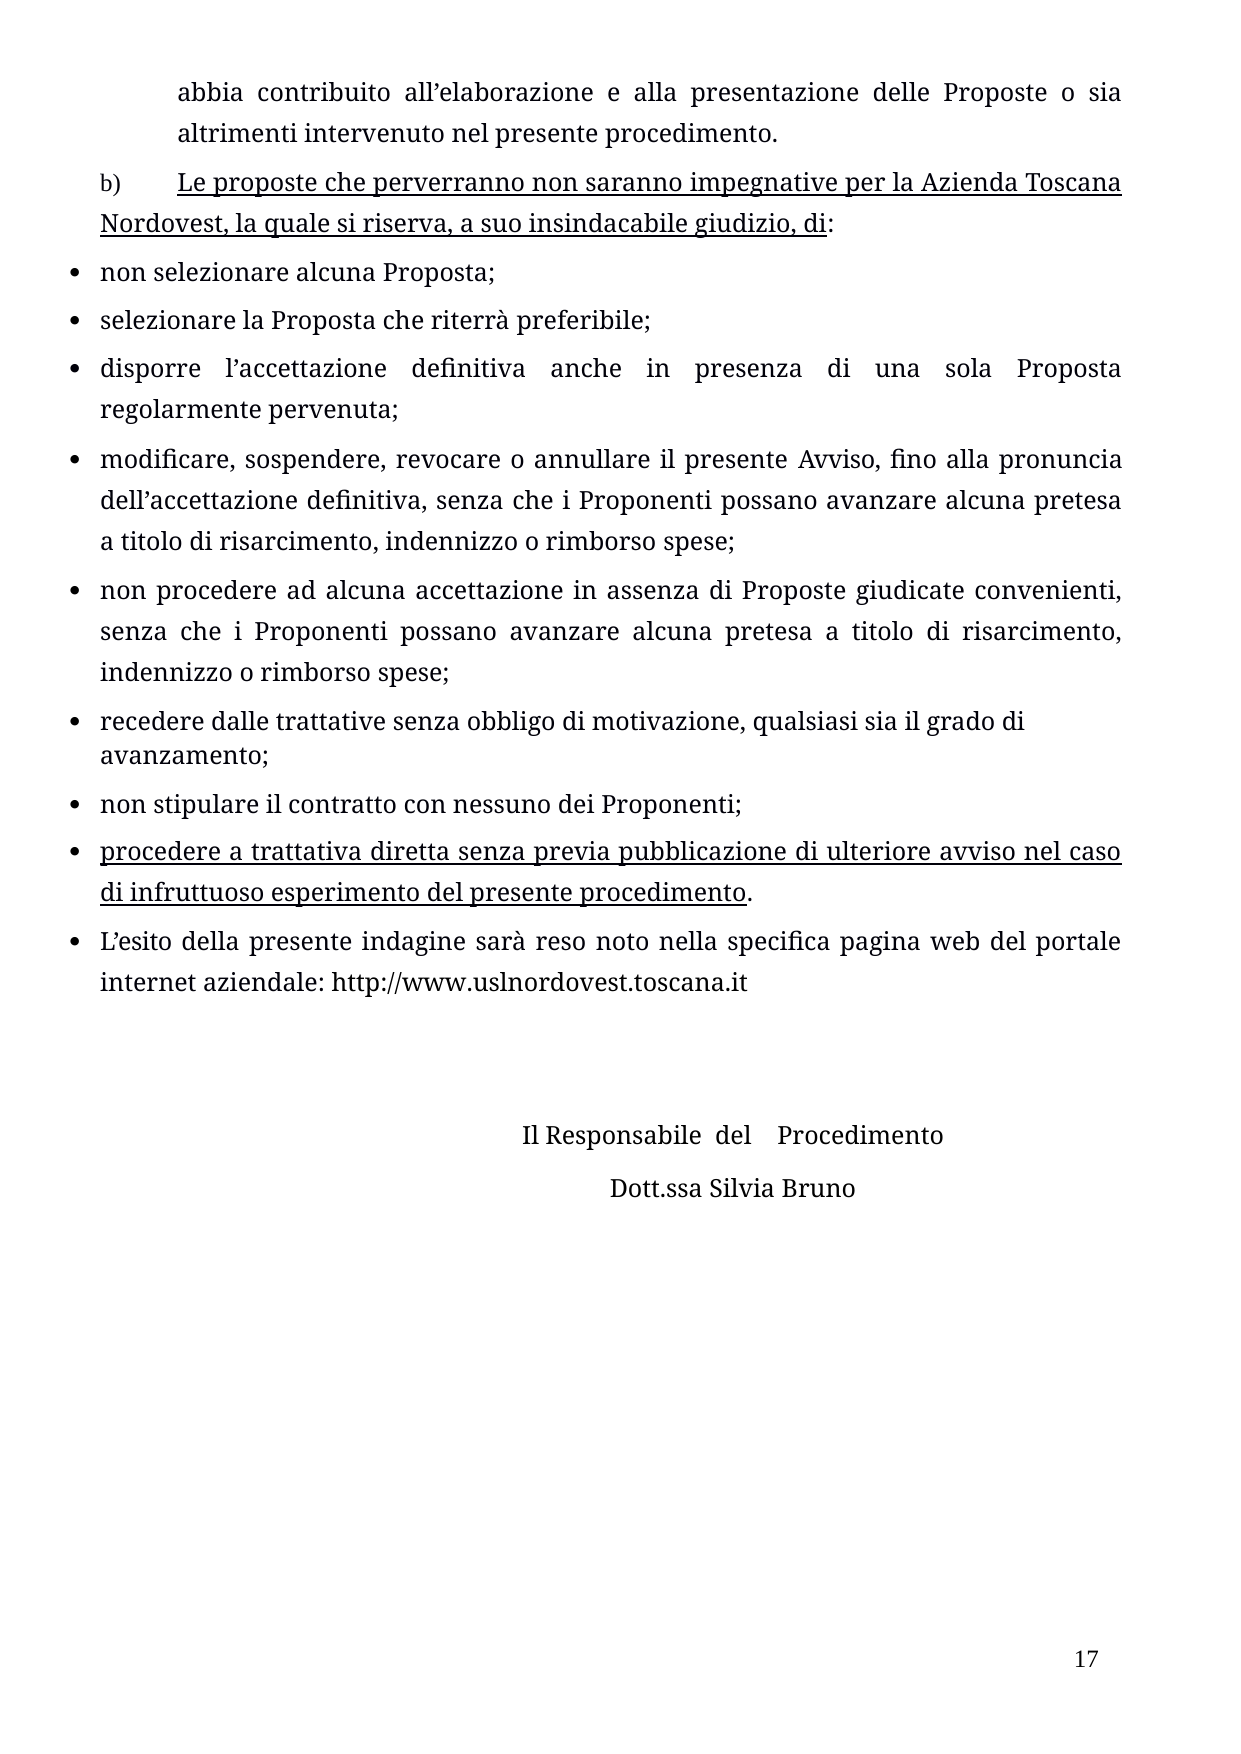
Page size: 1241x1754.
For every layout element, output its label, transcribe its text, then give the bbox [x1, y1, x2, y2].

list L’esito della presente indagine sarà reso noto nella specifica pagina web del portale internet aziendale: http://www.uslnordovest.toscana.it [70, 923, 1122, 998]
list Le proposte che perverranno non saranno impegnative per la Azienda Toscana Nordovest, la quale si riserva, a suo insindacabile giudizio, di: [100, 165, 1123, 240]
list procedere a trattativa diretta senza previa pubblicazione di ulteriore avviso nel caso di infruttuoso esperimento del presente procedimento. [70, 834, 1122, 909]
list selezionare la Proposta che riterrà preferibile; [70, 303, 1136, 337]
text Il Responsabile del Procedimento [491, 1118, 975, 1152]
text abbia contribuito all’elaborazione e alla presentazione delle Proposte o sia altrimenti intervenuto nel presente procedimento. [177, 75, 1123, 150]
text Dott.ssa Silvia Bruno [491, 1170, 975, 1204]
list non procedere ad alcuna accettazione in assenza di Proposte giudicate convenienti, senza che i Proponenti possano avanzare alcuna pretesa a titolo di risarcimento, indennizzo o rimborso spese; [70, 573, 1123, 689]
list non selezionare alcuna Proposta; [70, 254, 1136, 289]
list recedere dalle trattative senza obbligo di motivazione, qualsiasi sia il grado di avanzamento; [70, 704, 1136, 772]
list non stipulare il contratto con nessuno dei Proponenti; [70, 786, 1136, 820]
list disporre l’accettazione definitiva anche in presenza di una sola Proposta regolarmente pervenuta; [70, 351, 1123, 426]
list modificare, sospendere, revocare o annullare il presente Avviso, fino alla pronuncia dell’accettazione definitiva, senza che i Proponenti possano avanzare alcuna pretesa a titolo di risarcimento, indennizzo o rimborso spese; [70, 442, 1123, 558]
